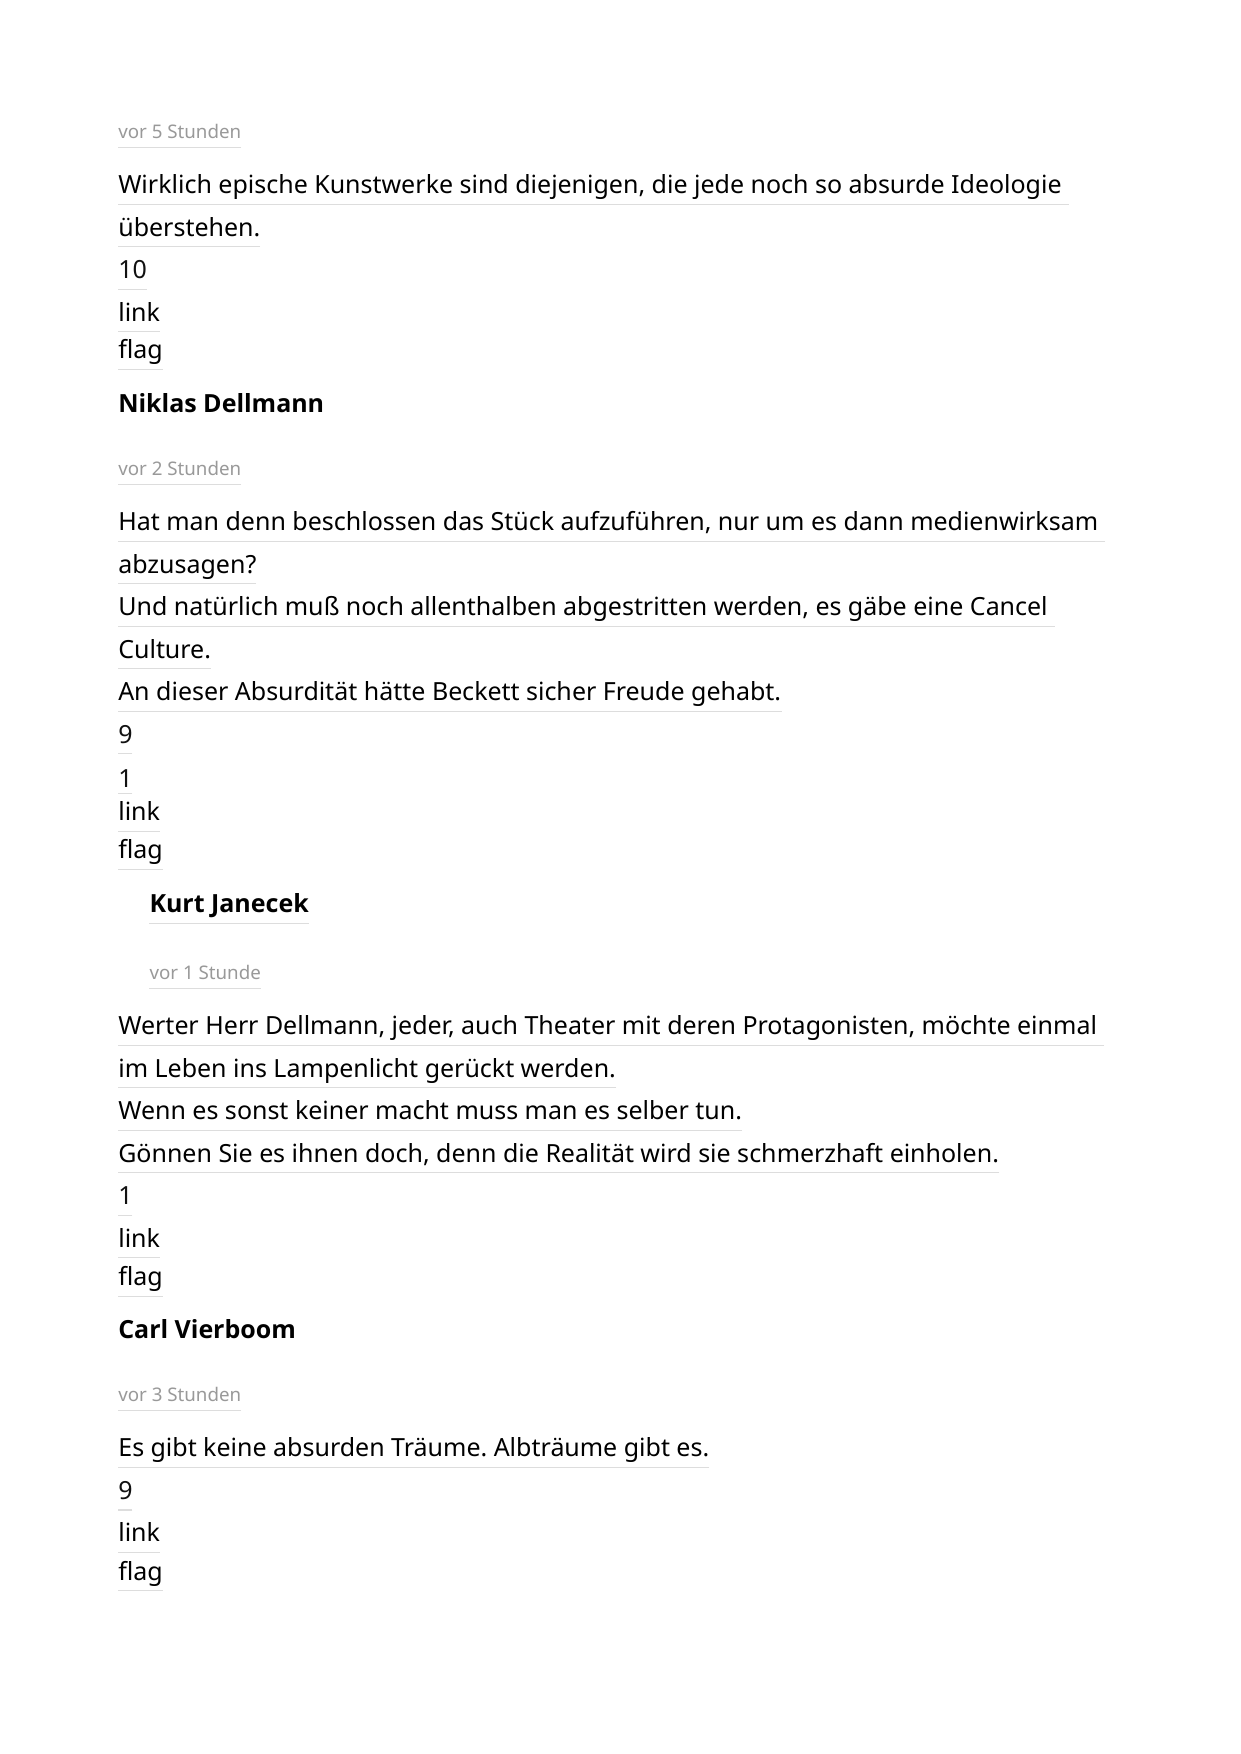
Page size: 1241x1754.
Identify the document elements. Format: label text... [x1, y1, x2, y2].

text Carl Vierboom [118, 1312, 1122, 1346]
text flag [118, 1258, 1122, 1297]
text flag [118, 332, 1122, 370]
text link [118, 294, 1122, 332]
text link [118, 1221, 1122, 1258]
text vor 3 Stunden [118, 1382, 1117, 1411]
text Hat man denn beschlossen das Stück aufzuführen, nur um es dann medienwirksam abzusagen? Und natürlich muß noch allenthalben abgestritten werden, es gäbe eine Cancel Culture. An dieser Absurdität hätte Beckett sicher Freude gehabt. [118, 504, 1122, 712]
text link [118, 794, 1122, 832]
text Niklas Dellmann [118, 386, 1122, 420]
text vor 5 Stunden [118, 118, 1117, 148]
text Wirklich epische Kunstwerke sind diejenigen, die jede noch so absurde Ideologie überstehen. [118, 167, 1122, 247]
text vor 2 Stunden [118, 455, 1117, 485]
text Kurt Janecek [149, 886, 1122, 924]
text link [118, 1515, 1122, 1553]
text Werter Herr Dellmann, jeder, auch Theater mit deren Protagonisten, möchte einmal im Leben ins Lampenlicht gerückt werden. Wenn es sonst keiner macht muss man es selber tun. Gönnen Sie es ihnen doch, denn die Realität wird sie schmerzhaft einholen. [118, 1008, 1122, 1173]
text 10 [118, 252, 1122, 290]
text flag [118, 832, 1122, 870]
text 1 [118, 1178, 1122, 1216]
text Es gibt keine absurden Träume. Albträume gibt es. [118, 1430, 1122, 1468]
text 9 [118, 716, 1122, 754]
text 9 [118, 1473, 1122, 1511]
text vor 1 Stunde [149, 959, 1117, 989]
text 1 [118, 759, 1122, 794]
text flag [118, 1553, 1122, 1591]
